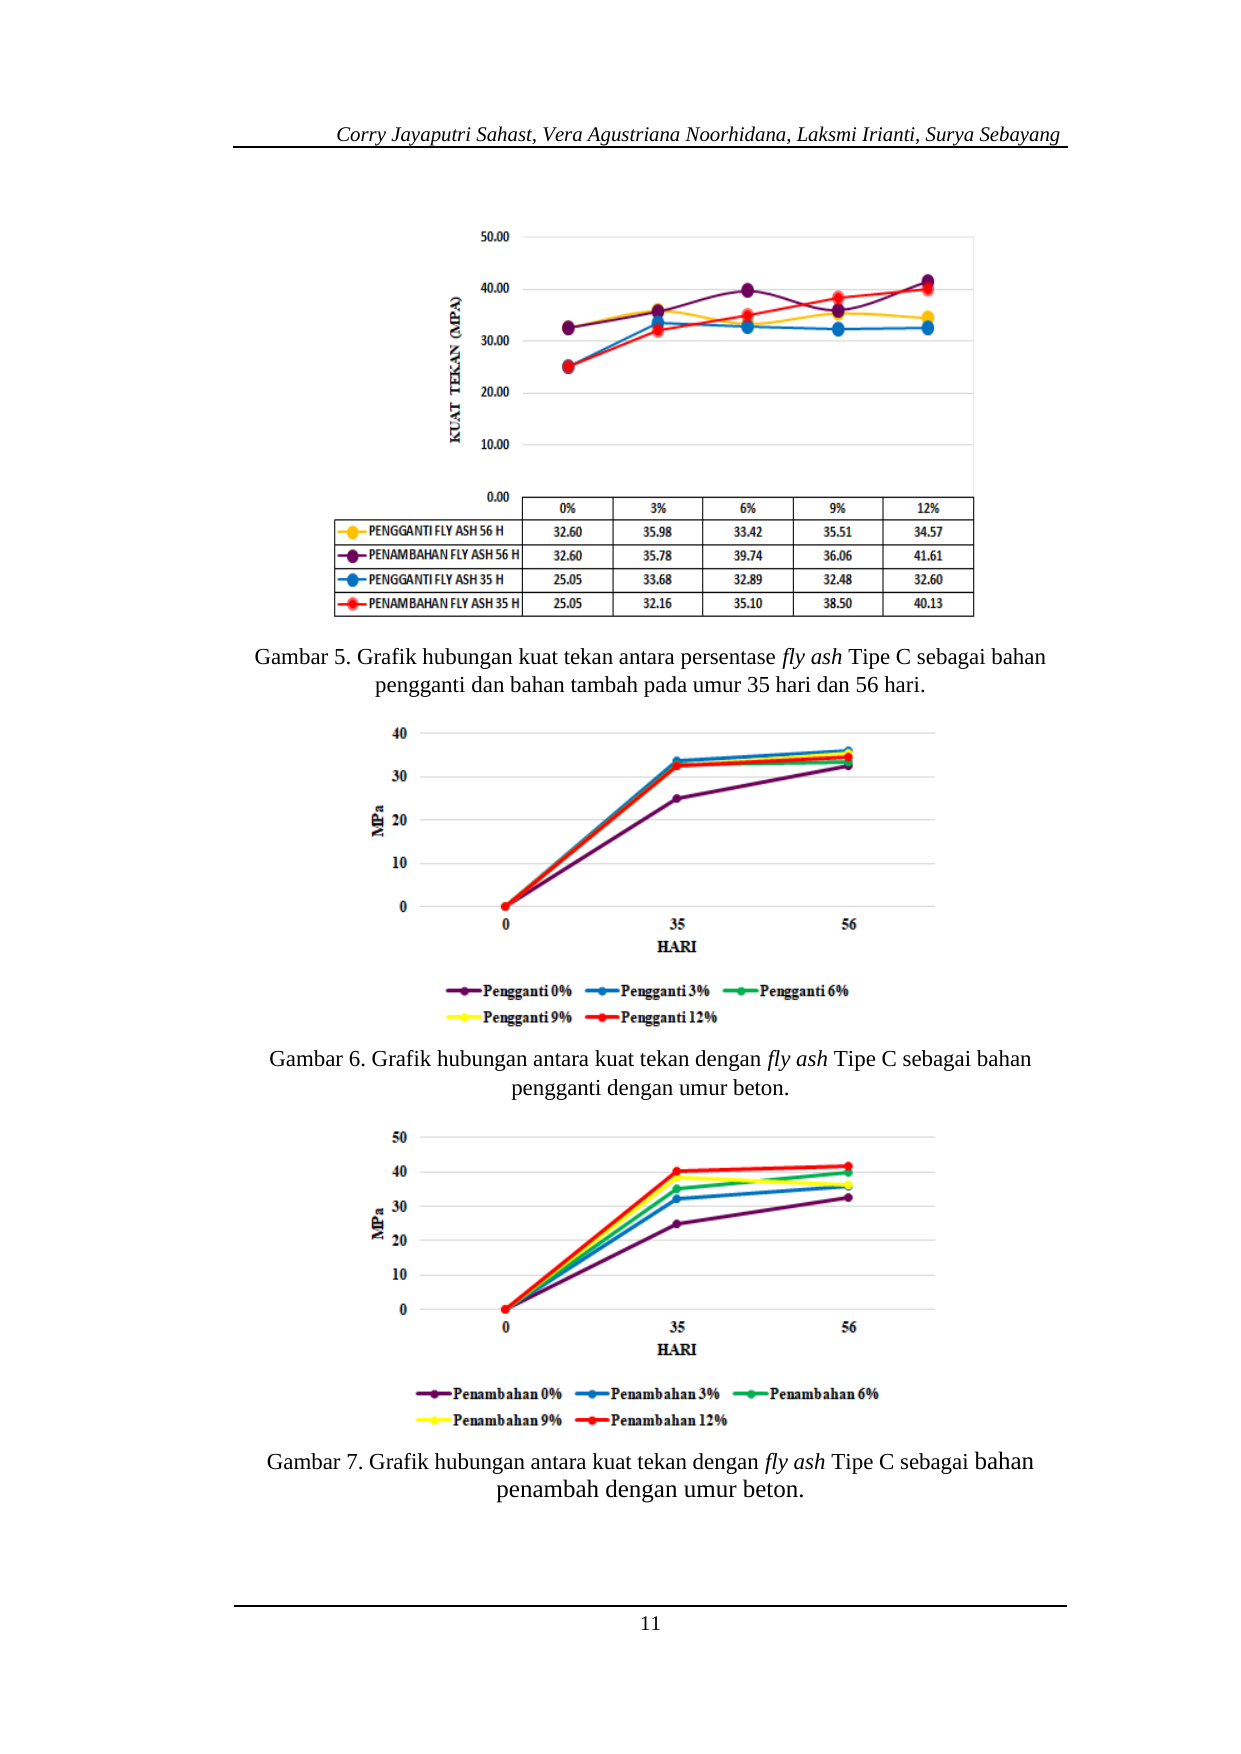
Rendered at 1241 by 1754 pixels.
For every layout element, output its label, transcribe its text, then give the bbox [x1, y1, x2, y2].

text Gambar 6. Grafik hubungan antara kuat tekan dengan fly ash Tipe C sebagai bahan pengganti dengan umur beton. [237, 698, 1063, 1100]
picture [311, 209, 989, 642]
text Gambar 5. Grafik hubungan kuat tekan antara persentase fly ash Tipe C sebagai bahan pengganti dan bahan tambah pada umur 35 hari dan 56 hari. [237, 209, 1063, 698]
picture [347, 716, 953, 1039]
text Gambar 7. Grafik hubungan antara kuat tekan dengan fly ash Tipe C sebagai bahan penambah dengan umur beton. [237, 1100, 1063, 1503]
picture [347, 1120, 953, 1442]
